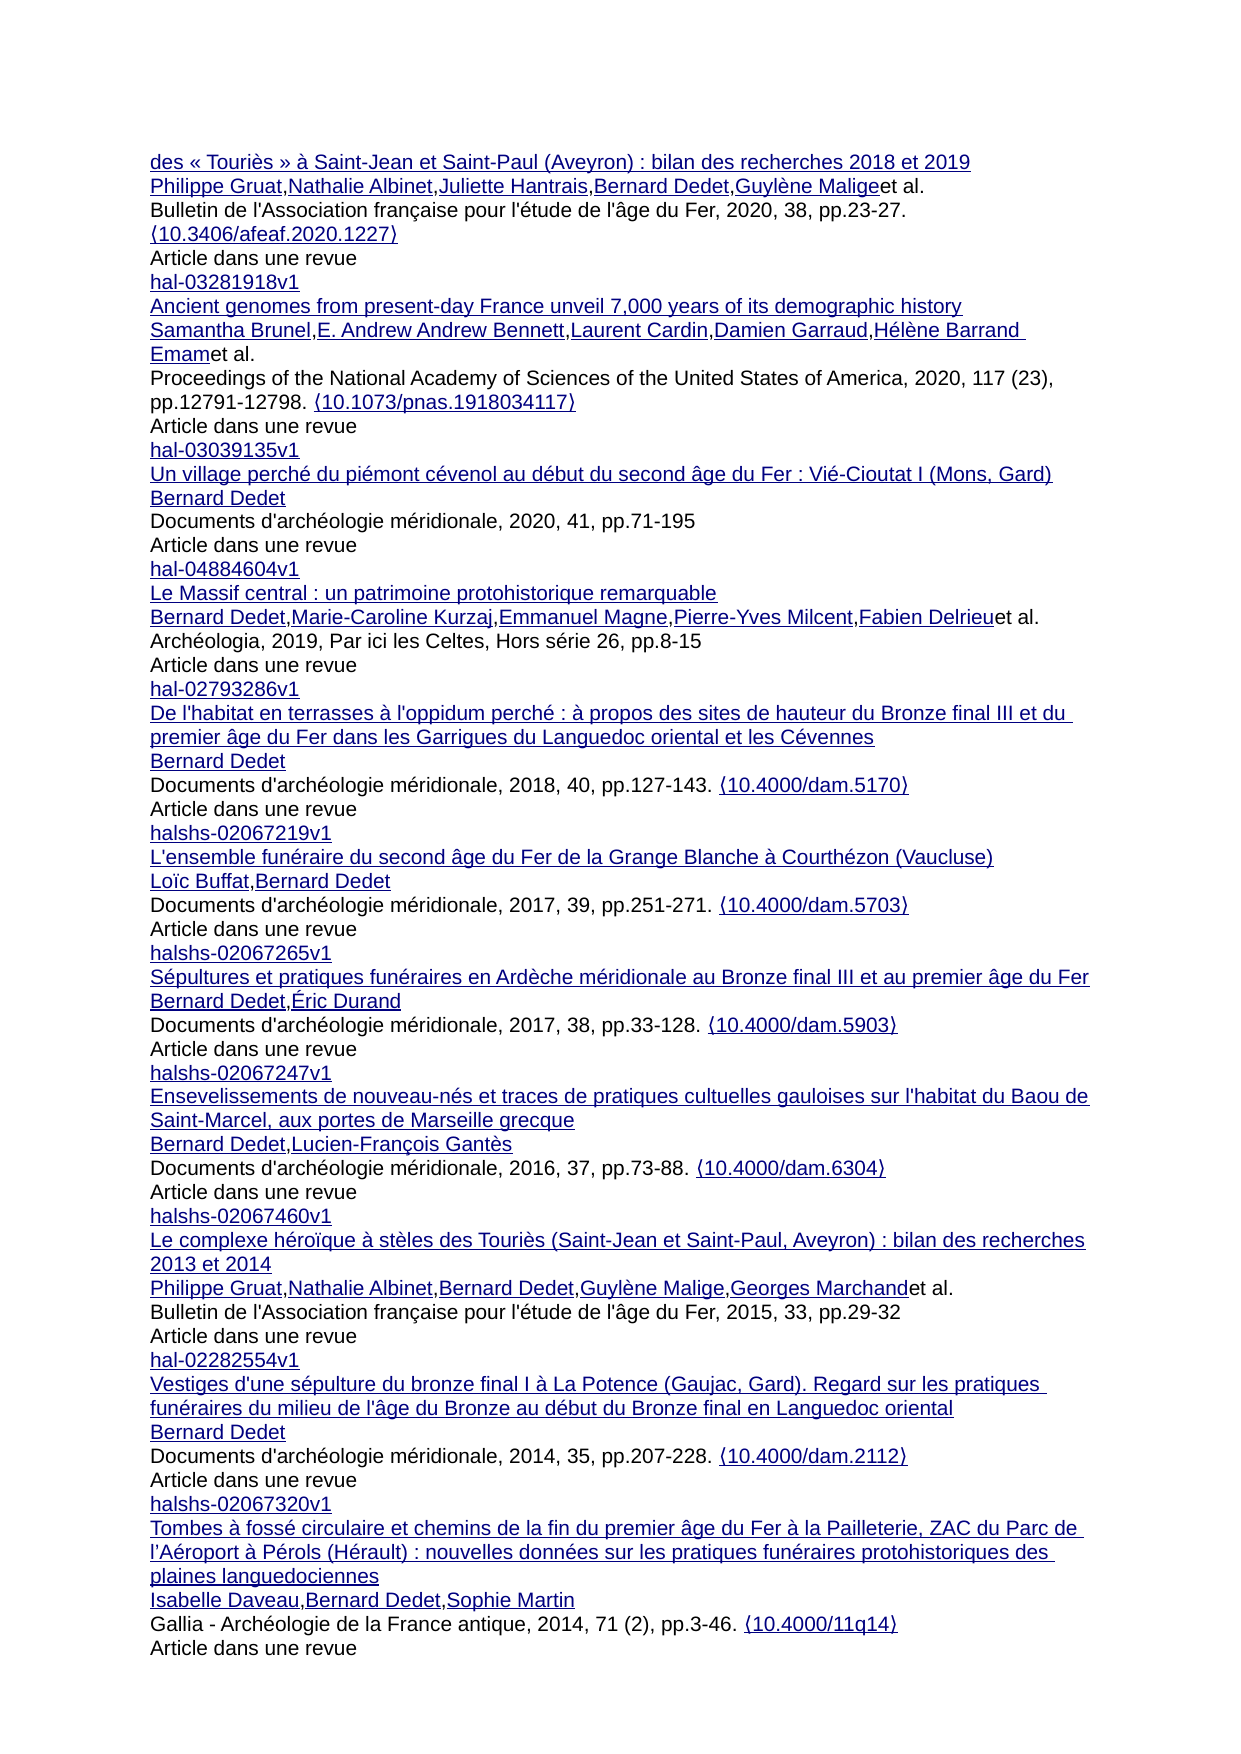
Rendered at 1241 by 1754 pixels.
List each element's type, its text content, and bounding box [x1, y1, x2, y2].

table_cell Saint-Marcel, aux portes de Marseille grecque Bernard Dedet,Lucien-François Gantès Documents d'archéologie méridionale, 2016, 37, pp.73-88. ⟨10.4000/dam.6304⟩ Article dans une revue halshs-02067460v1 [150, 1106, 1090, 1228]
table_cell Sépultures et pratiques funéraires en Ardèche méridionale au Bronze final III et au premier âge du Fer [150, 965, 1090, 986]
table_cell Ensevelissements de nouveau-nés et traces de pratiques cultuelles gauloises sur l'habitat du Baou de [150, 1084, 1090, 1105]
table_cell Un village perché du piémont cévenol au début du second âge du Fer : Vié-Cioutat I (Mons, Gard) Bernard Dedet Documents d'archéologie méridionale, 2020, 41, pp.71-195 Article dans une revue hal-04884604v1 [150, 461, 1090, 581]
table_cell Le Massif central : un patrimoine protohistorique remarquable Bernard Dedet,Marie-Caroline Kurzaj,Emmanuel Magne,Pierre-Yves Milcent,Fabien Delrieuet al. Archéologia, 2019, Par ici les Celtes, Hors série 26, pp.8-15 Article dans une revue hal-02793286v1 [150, 581, 1090, 701]
table_cell De l'habitat en terrasses à l'oppidum perché : à propos des sites de hauteur du Bronze final III et du premier âge du Fer dans les Garrigues du Languedoc oriental et les Cévennes Bernard Dedet Documents d'archéologie méridionale, 2018, 40, pp.127-143. ⟨10.4000/dam.5170⟩ Article dans une revue halshs-02067219v1 [150, 701, 1090, 845]
table_cell Tombes à fossé circulaire et chemins de la fin du premier âge du Fer à la Pailleterie, ZAC du Parc de l’Aéroport à Pérols (Hérault) : nouvelles données sur les pratiques funéraires protohistoriques des plaines languedociennes Isabelle Daveau,Bernard Dedet,Sophie Martin Gallia - Archéologie de la France antique, 2014, 71 (2), pp.3-46. ⟨10.4000/11q14⟩ Article dans une revue [150, 1516, 1090, 1659]
table_cell Ancient genomes from present-day France unveil 7,000 years of its demographic history Samantha Brunel,E. Andrew Andrew Bennett,Laurent Cardin,Damien Garraud,Hélène Barrand Emamet al. Proceedings of the National Academy of Sciences of the United States of America, 2020, 117 (23), pp.12791-12798. ⟨10.1073/pnas.1918034117⟩ Article dans une revue hal-03039135v1 [150, 294, 1090, 461]
table_cell Vestiges d'une sépulture du bronze final I à La Potence (Gaujac, Gard). Regard sur les pratiques funéraires du milieu de l'âge du Bronze au début du Bronze final en Languedoc oriental Bernard Dedet Documents d'archéologie méridionale, 2014, 35, pp.207-228. ⟨10.4000/dam.2112⟩ Article dans une revue halshs-02067320v1 [150, 1372, 1090, 1516]
table_cell des « Touriès » à Saint-Jean et Saint-Paul (Aveyron) : bilan des recherches 2018 et 2019 Philippe Gruat,Nathalie Albinet,Juliette Hantrais,Bernard Dedet,Guylène Maligeet al. Bulletin de l'Association française pour l'étude de l'âge du Fer, 2020, 38, pp.23-27. ⟨10.3406/afeaf.2020.1227⟩ Article dans une revue hal-03281918v1 [150, 150, 1090, 294]
table_cell Le complexe héroïque à stèles des Touriès (Saint-Jean et Saint-Paul, Aveyron) : bilan des recherches 2013 et 2014 Philippe Gruat,Nathalie Albinet,Bernard Dedet,Guylène Malige,Georges Marchandet al. Bulletin de l'Association française pour l'étude de l'âge du Fer, 2015, 33, pp.29-32 Article dans une revue hal-02282554v1 [150, 1228, 1090, 1372]
table_cell L'ensemble funéraire du second âge du Fer de la Grange Blanche à Courthézon (Vaucluse) Loïc Buffat,Bernard Dedet Documents d'archéologie méridionale, 2017, 39, pp.251-271. ⟨10.4000/dam.5703⟩ Article dans une revue halshs-02067265v1 [150, 845, 1090, 964]
table_cell Bernard Dedet,Éric Durand Documents d'archéologie méridionale, 2017, 38, pp.33-128. ⟨10.4000/dam.5903⟩ Article dans une revue halshs-02067247v1 [150, 987, 1090, 1084]
